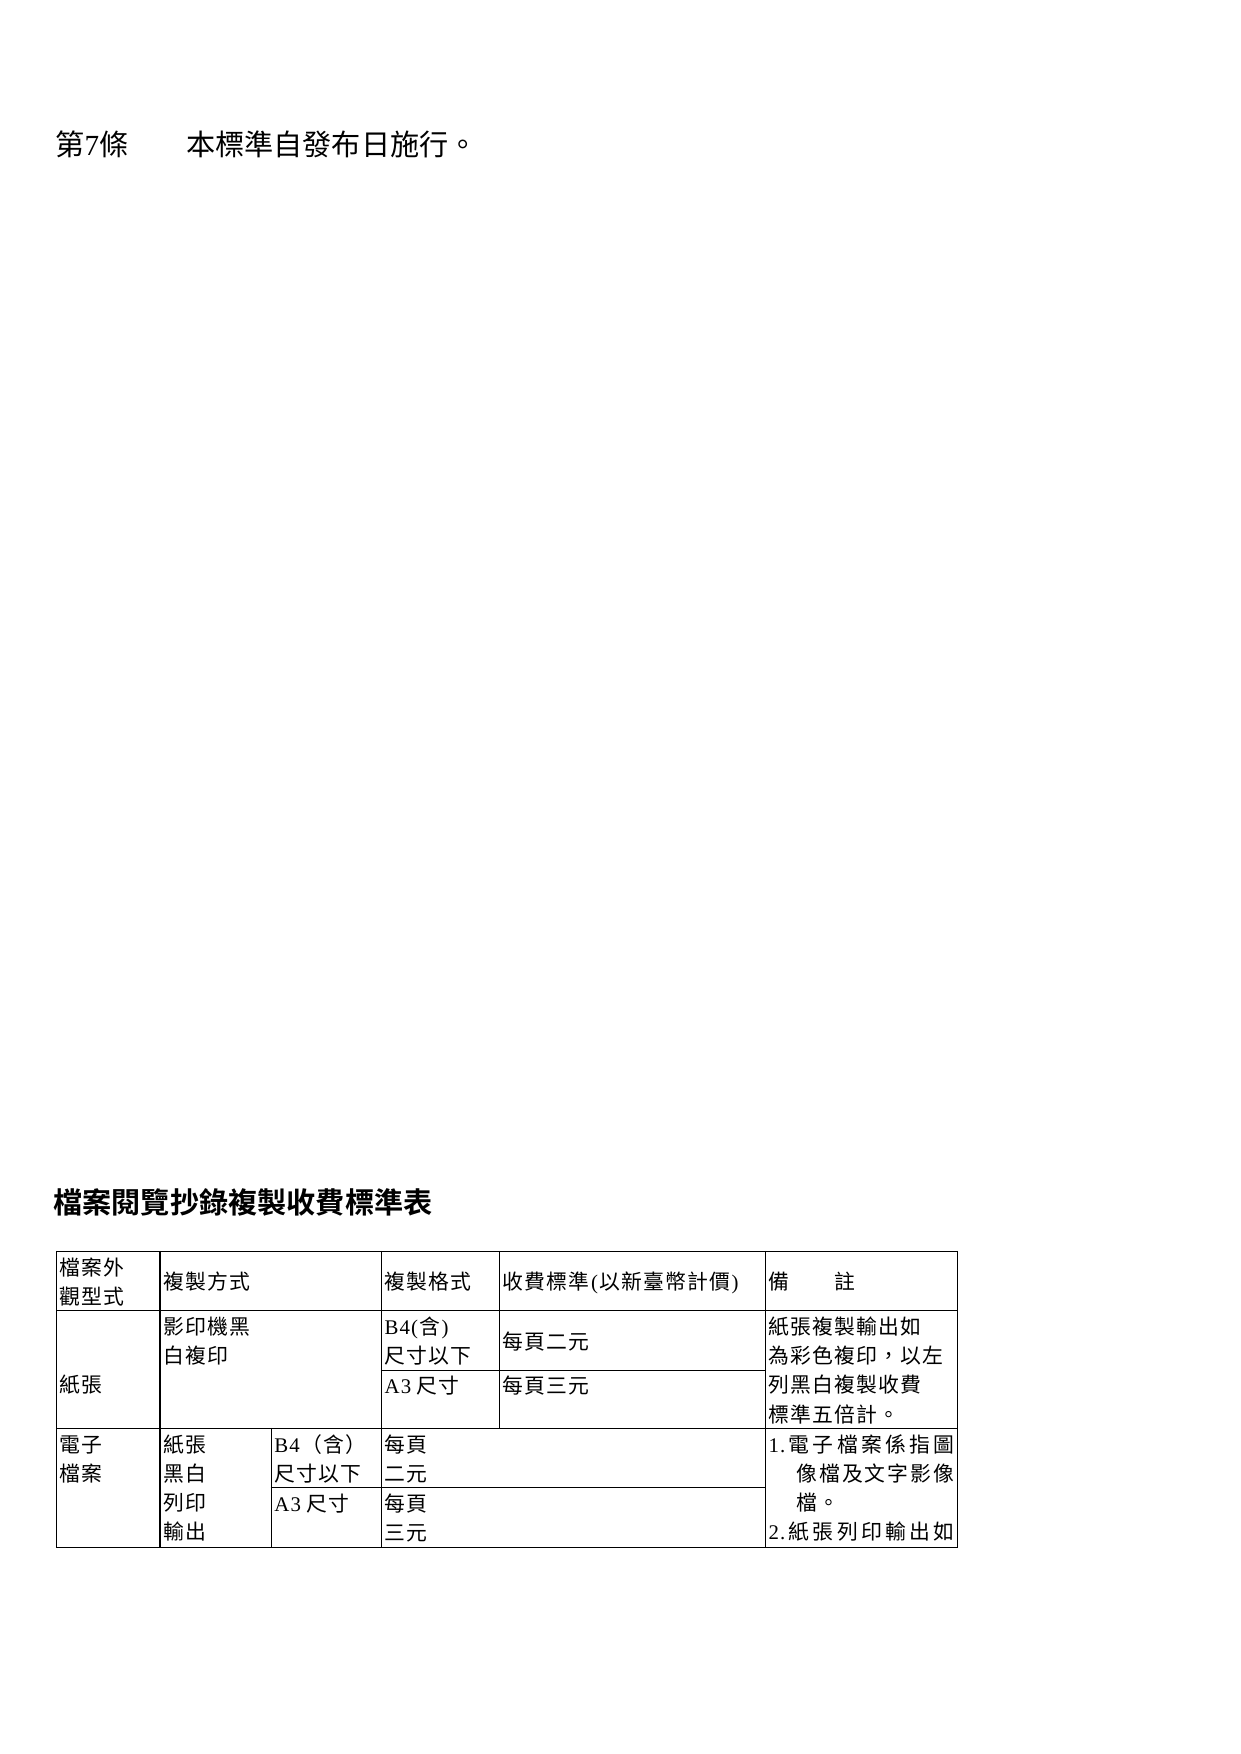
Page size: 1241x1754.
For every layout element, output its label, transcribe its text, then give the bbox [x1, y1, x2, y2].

list 本標準自發布日施行。 [55, 101, 1199, 163]
table_cell 電子 檔案 [57, 1429, 159, 1547]
table_cell 1.電子檔案係指圖像檔及文字影像檔。 2.紙張列印輸出如 [766, 1429, 957, 1547]
table_cell A3尺寸 [272, 1488, 381, 1547]
text 檔案閱覽抄錄複製收費標準表 [53, 1159, 1199, 1222]
table_cell 每頁 二元 [382, 1429, 765, 1487]
table_header 備 註 [766, 1252, 957, 1310]
table_cell B4(含) 尺寸以下 [382, 1311, 499, 1369]
table_cell 每頁二元 [500, 1311, 765, 1369]
table_header 收費標準(以新臺幣計價) [500, 1252, 765, 1310]
table_cell 紙張複製輸出如 為彩色複印，以左 列黑白複製收費 標準五倍計。 [766, 1311, 957, 1428]
table_cell 紙張 黑白 列印 輸出 [161, 1429, 271, 1547]
table_cell 影印機黑 白複印 [161, 1311, 381, 1428]
table_cell 每頁 三元 [382, 1488, 765, 1547]
table_header 檔案外 觀型式 [57, 1252, 159, 1310]
table_header 複製格式 [382, 1252, 499, 1310]
table_cell 每頁三元 [500, 1371, 765, 1428]
table_cell A3尺寸 [382, 1371, 499, 1428]
table_cell 紙張 [57, 1311, 159, 1428]
table_cell B4（含） 尺寸以下 [272, 1429, 381, 1487]
table_header 複製方式 [161, 1252, 381, 1310]
